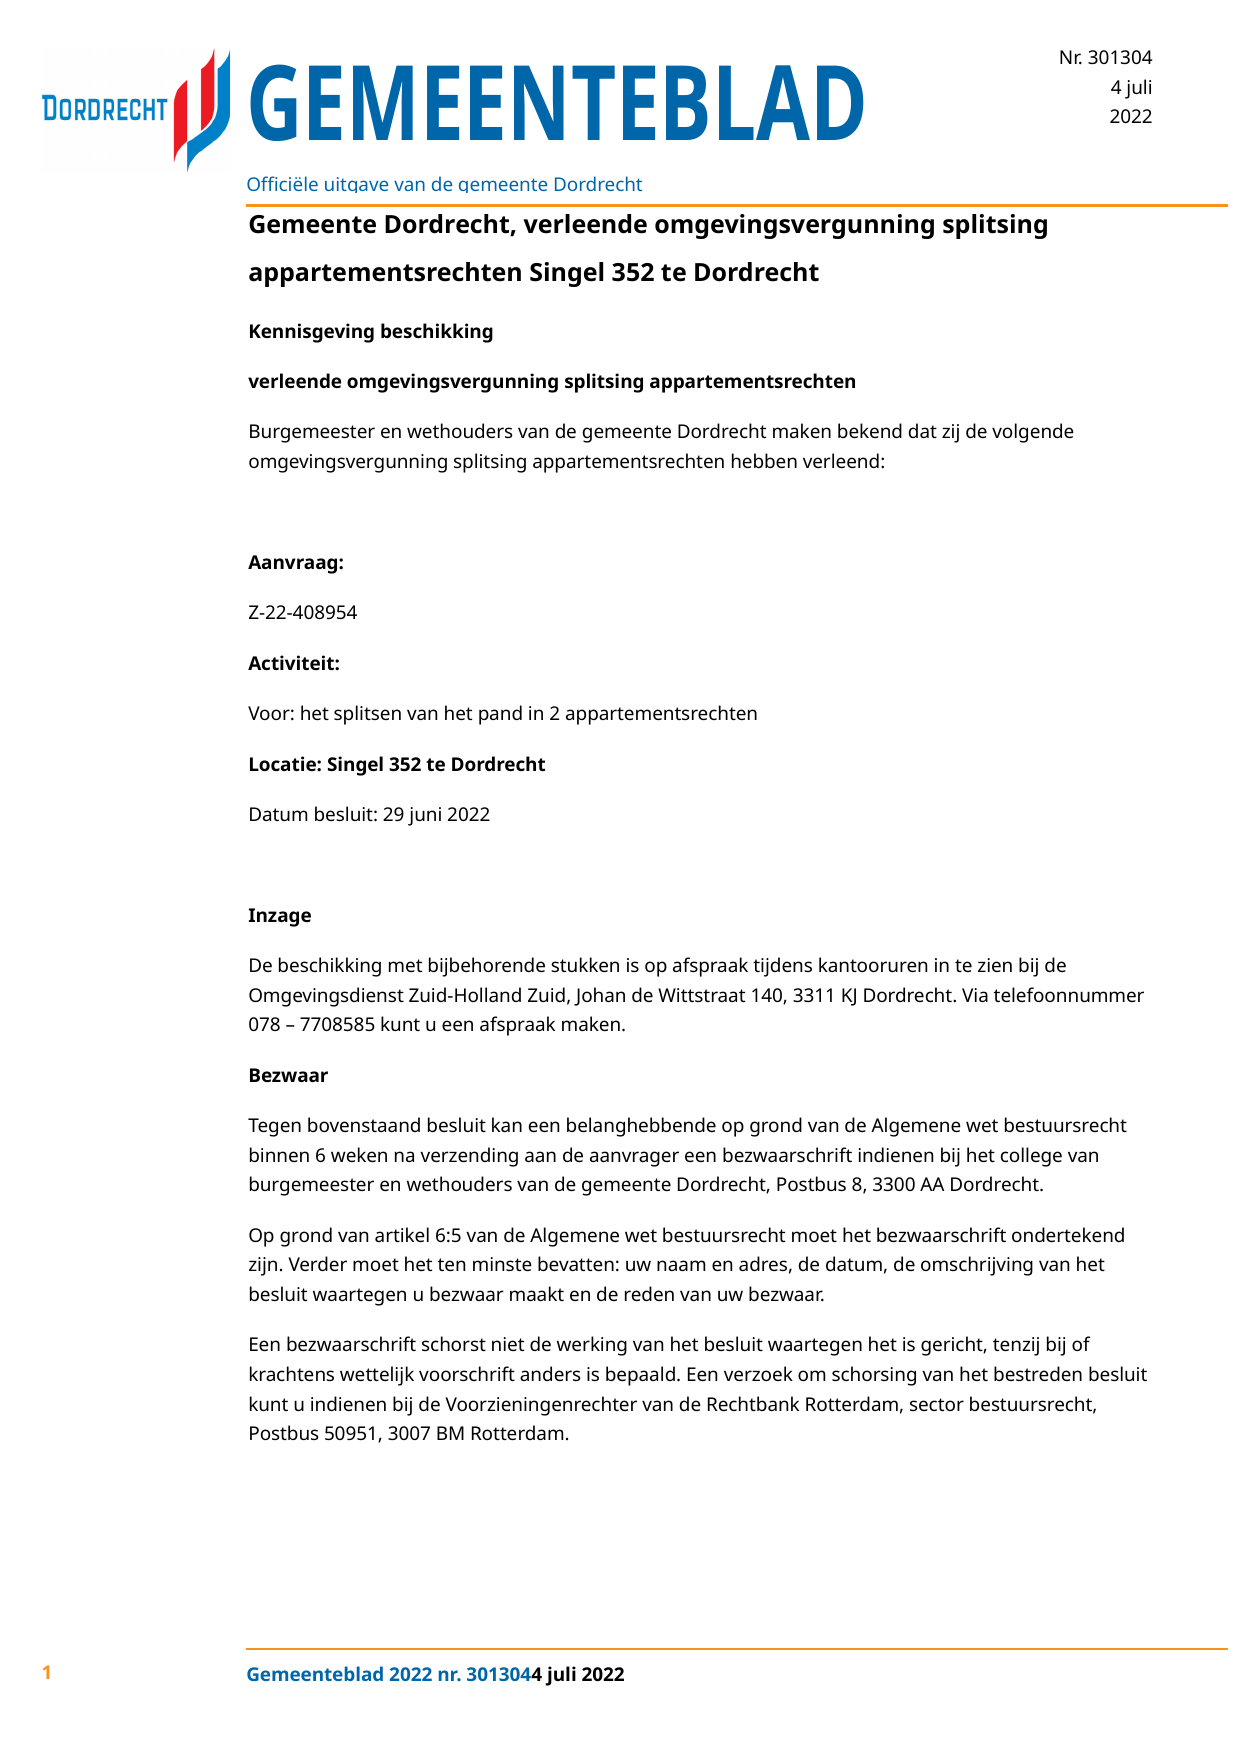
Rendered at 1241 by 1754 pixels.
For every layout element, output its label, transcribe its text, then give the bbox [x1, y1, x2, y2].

text Gemeente Dordrecht, verleende omgevingsvergunning splitsing appartementsrechten Singel 352 te Dordrecht [248, 207, 1152, 288]
text Inzage [248, 902, 1152, 928]
text Voor: het splitsen van het pand in 2 appartementsrechten [248, 700, 1152, 726]
text Aanvraag: [248, 549, 1152, 575]
text Een bezwaarschrift schorst niet de werking van het besluit waartegen het is gericht, tenzij bij of krachtens wettelijk voorschrift anders is bepaald. Een verzoek om schorsing van het bestreden besluit kunt u indienen bij de Voorzieningenrechter van de Rechtbank Rotterdam, sector bestuursrecht, Postbus 50951, 3007 BM Rotterdam. [248, 1332, 1152, 1446]
text Bezwaar [248, 1062, 1152, 1088]
text Locatie: Singel 352 te Dordrecht [248, 751, 1152, 777]
text Tegen bovenstaand besluit kan een belanghebbende op grond van de Algemene wet bestuursrecht binnen 6 weken na verzending aan de aanvrager een bezwaarschrift indienen bij het college van burgemeester en wethouders van de gemeente Dordrecht, Postbus 8, 3300 AA Dordrecht. [248, 1112, 1152, 1197]
picture [41, 47, 231, 172]
text Datum besluit: 29 juni 2022 [248, 801, 1152, 827]
text Kennisgeving beschikking [248, 318, 1152, 344]
text Activiteit: [248, 650, 1152, 676]
text De beschikking met bijbehorende stukken is op afspraak tijdens kantooruren in te zien bij de Omgevingsdienst Zuid-Holland Zuid, Johan de Wittstraat 140, 3311 KJ Dordrecht. Via telefoonnummer 078 – 7708585 kunt u een afspraak maken. [248, 952, 1152, 1037]
text Op grond van artikel 6:5 van de Algemene wet bestuursrecht moet het bezwaarschrift ondertekend zijn. Verder moet het ten minste bevatten: uw naam en adres, de datum, de omschrijving van het besluit waartegen u bezwaar maakt en de reden van uw bezwaar. [248, 1222, 1152, 1307]
text Z-22-408954 [248, 599, 1152, 625]
text verleende omgevingsvergunning splitsing appartementsrechten [248, 368, 1152, 394]
text Burgemeester en wethouders van de gemeente Dordrecht maken bekend dat zij de volgende omgevingsvergunning splitsing appartementsrechten hebben verleend: [248, 419, 1152, 474]
